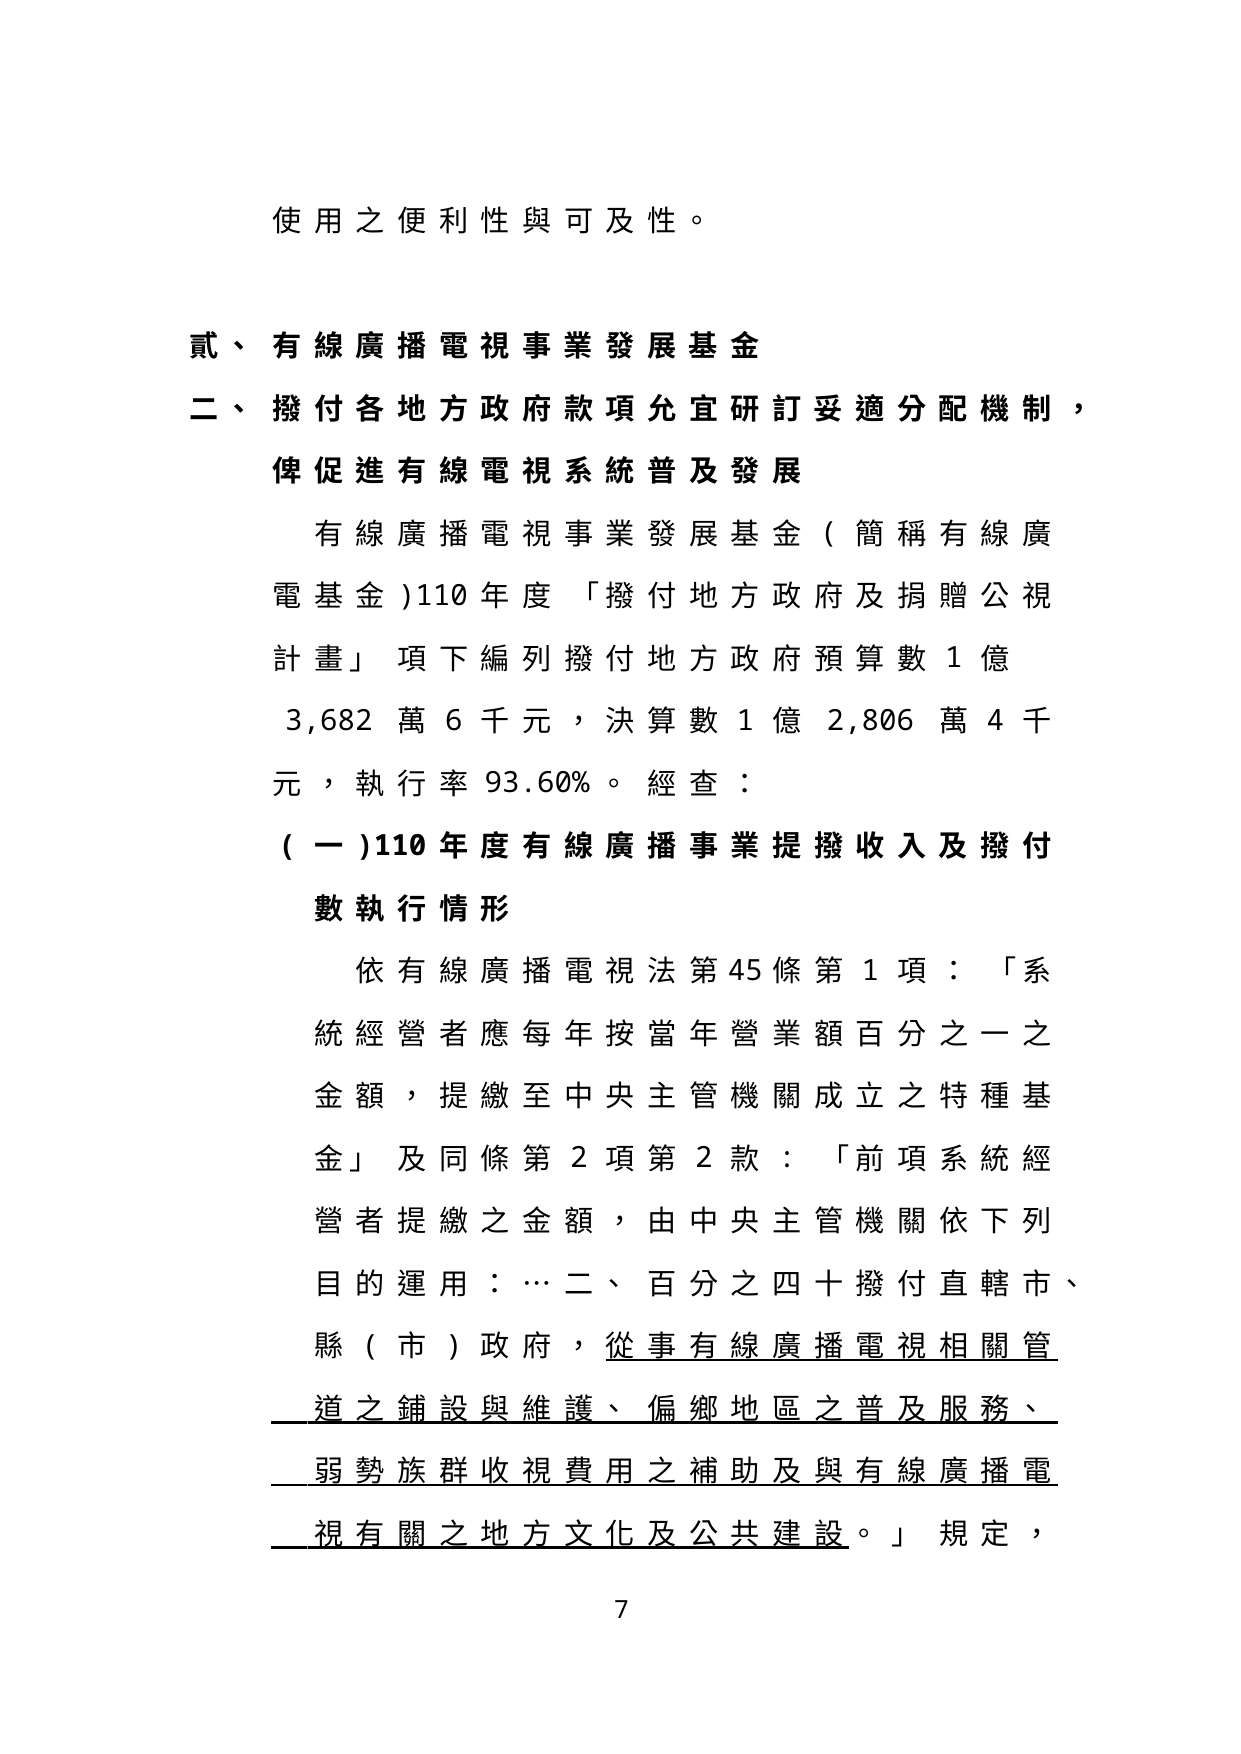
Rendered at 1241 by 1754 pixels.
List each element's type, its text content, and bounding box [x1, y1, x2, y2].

text 依有線廣播電視法第45條第1項：「系統經營者應每年按當年營業額百分之一之金額，提繳至中央主管機關成立之特種基金」及同條第2項第2款:「前項系統經營者提繳之金額，由中央主管機關依下列目的運用：…二、百分之四十撥付直轄市、縣(市)政府，從事有線廣播電視相關管道之鋪設與維護、偏鄉地區之普及服務、弱勢族群收視費用之補助及與有線廣播電視有關之地方文化及公共建設。」規定，110年度有線廣播電視系統經營者按當年營業額1%提撥3億2,016萬元至有線廣電基金，並按40%撥付地方政府1億2,806萬4千元。 [271, 1486, 1058, 1552]
text 綜上，近年(106至110年)網站無障礙認證標章之申請檢測、人工檢測及通過件數呈增加趨勢，然為推廣完善之無障礙網路環境，以排除部分操作者使用網站內資訊之困難，對於申請無障礙標章案件列為限期改善者，允宜持續追蹤與輔導，且非政府機關(構)申請檢測及通過之數量仍有提升空間，以利移除瀏覽網站可能遇到之障礙，俾增進網站使用之便利性與可及性。 [242, 177, 1058, 240]
text 貳、有線廣播電視事業發展基金 [183, 302, 1058, 365]
text 依有線廣播電視法第45條第1項：「系統經營者應每年按當年營業額百分之一之金額，提繳至中央主管機關成立之特種基金」及同條第2項第2款:「前項系統經營者提繳之金額，由中央主管機關依下列目的運用：…二、百分之四十撥付直轄市、縣(市)政府，從事有線廣播電視相關管道之鋪設與維護、偏鄉地區之普及服務、弱勢族群收視費用之補助及與有線廣播電視有關之地方文化及公共建設。」規定，110年度有線廣播電視系統經營者按當年營業額1%提撥3億2,016萬元至有線廣電基金，並按40%撥付地方政府1億2,806萬4千元。 [271, 1424, 1058, 1484]
text 二、撥付各地方政府款項允宜研訂妥適分配機制，俾促進有線電視系統普及發展 [183, 365, 1058, 490]
text 依有線廣播電視法第45條第1項：「系統經營者應每年按當年營業額百分之一之金額，提繳至中央主管機關成立之特種基金」及同條第2項第2款:「前項系統經營者提繳之金額，由中央主管機關依下列目的運用：…二、百分之四十撥付直轄市、縣(市)政府，從事有線廣播電視相關管道之鋪設與維護、偏鄉地區之普及服務、弱勢族群收視費用之補助及與有線廣播電視有關之地方文化及公共建設。」規定，110年度有線廣播電視系統經營者按當年營業額1%提撥3億2,016萬元至有線廣電基金，並按40%撥付地方政府1億2,806萬4千元。 [271, 927, 1058, 1421]
text 有線廣播電視事業發展基金(簡稱有線廣電基金)110年度「撥付地方政府及捐贈公視計畫」項下編列撥付地方政府預算數1億3,682萬6千元，決算數1億2,806萬4千元，執行率93.60%。經查： [242, 490, 1058, 802]
text (一)110年度有線廣播事業提撥收入及撥付數執行情形 [242, 802, 1058, 927]
